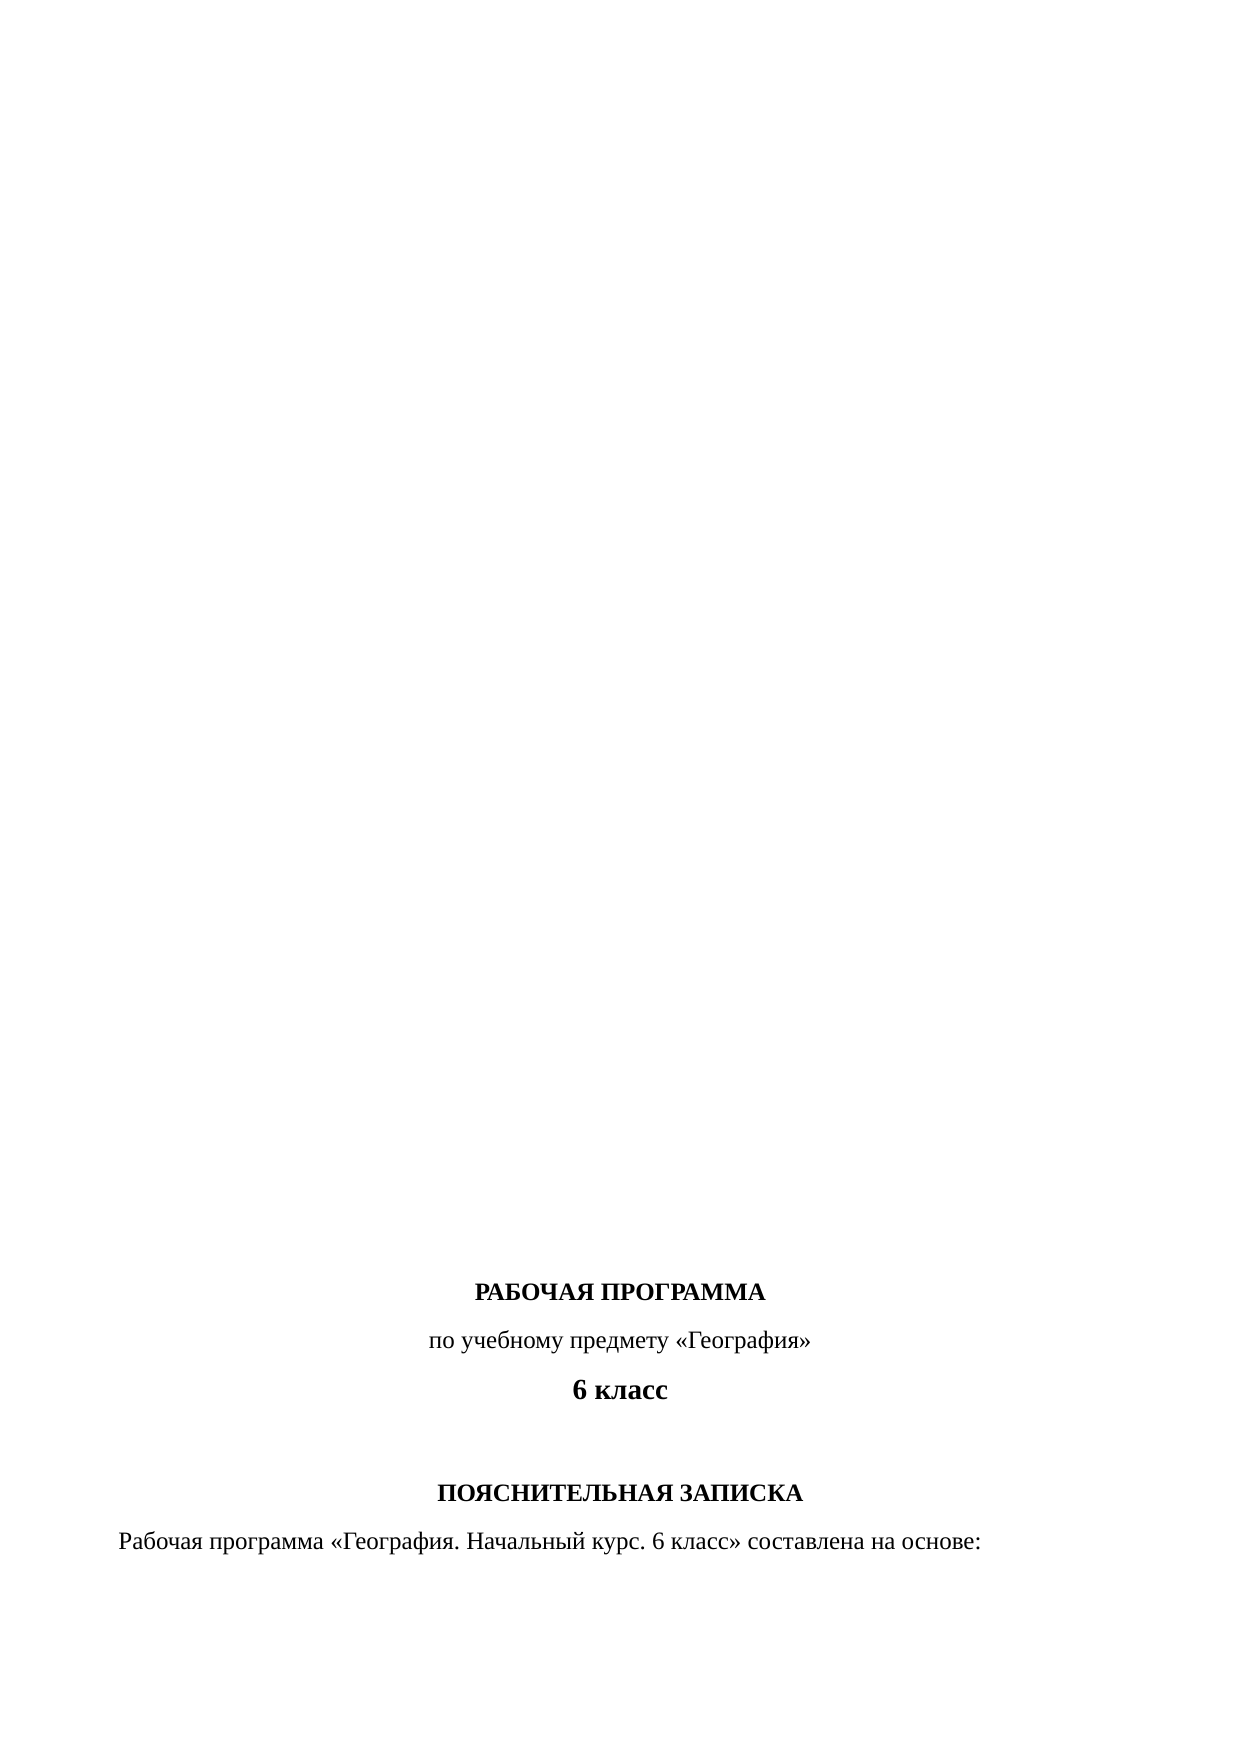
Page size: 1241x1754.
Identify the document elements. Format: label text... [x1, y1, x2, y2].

text Рабочая программа «География. Начальный курс. 6 класс» составлена на основе: [118, 1526, 1122, 1555]
text по учебному предмету «География» [118, 1325, 1122, 1353]
text 6 класс [118, 1372, 1122, 1406]
text РАБОЧАЯ ПРОГРАММА [118, 1277, 1122, 1306]
text ПОЯСНИТЕЛЬНАЯ ЗАПИСКА [118, 1478, 1122, 1507]
